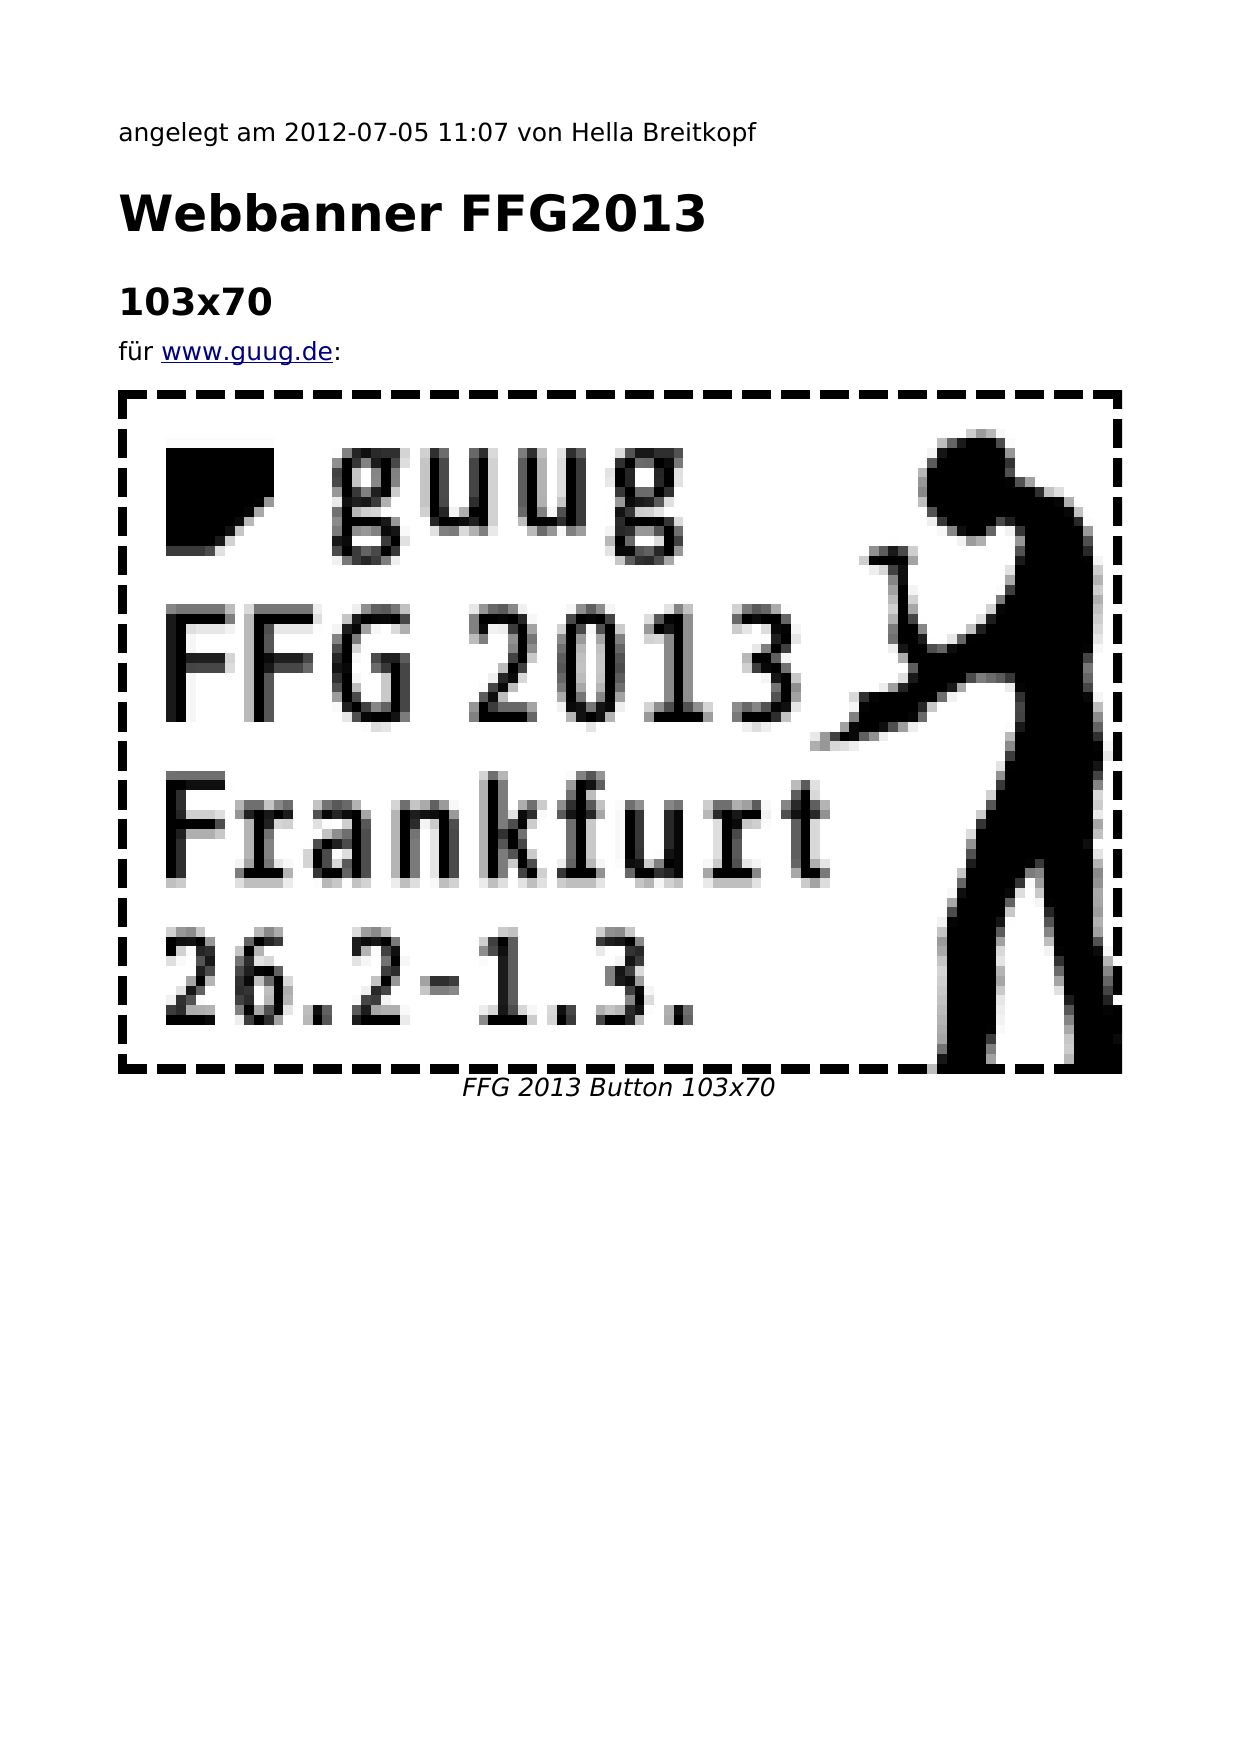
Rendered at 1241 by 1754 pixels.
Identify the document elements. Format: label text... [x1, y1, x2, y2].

subtitle Webbanner FFG2013 [118, 185, 1122, 243]
text für www.guug.de: [118, 337, 1122, 366]
text angelegt am 2012-07-05 11:07 von Hella Breitkopf [118, 118, 1122, 147]
subtitle 103x70 [118, 281, 1122, 324]
picture [118, 390, 1123, 1074]
text FFG 2013 Button 103x70 [118, 1074, 1122, 1102]
